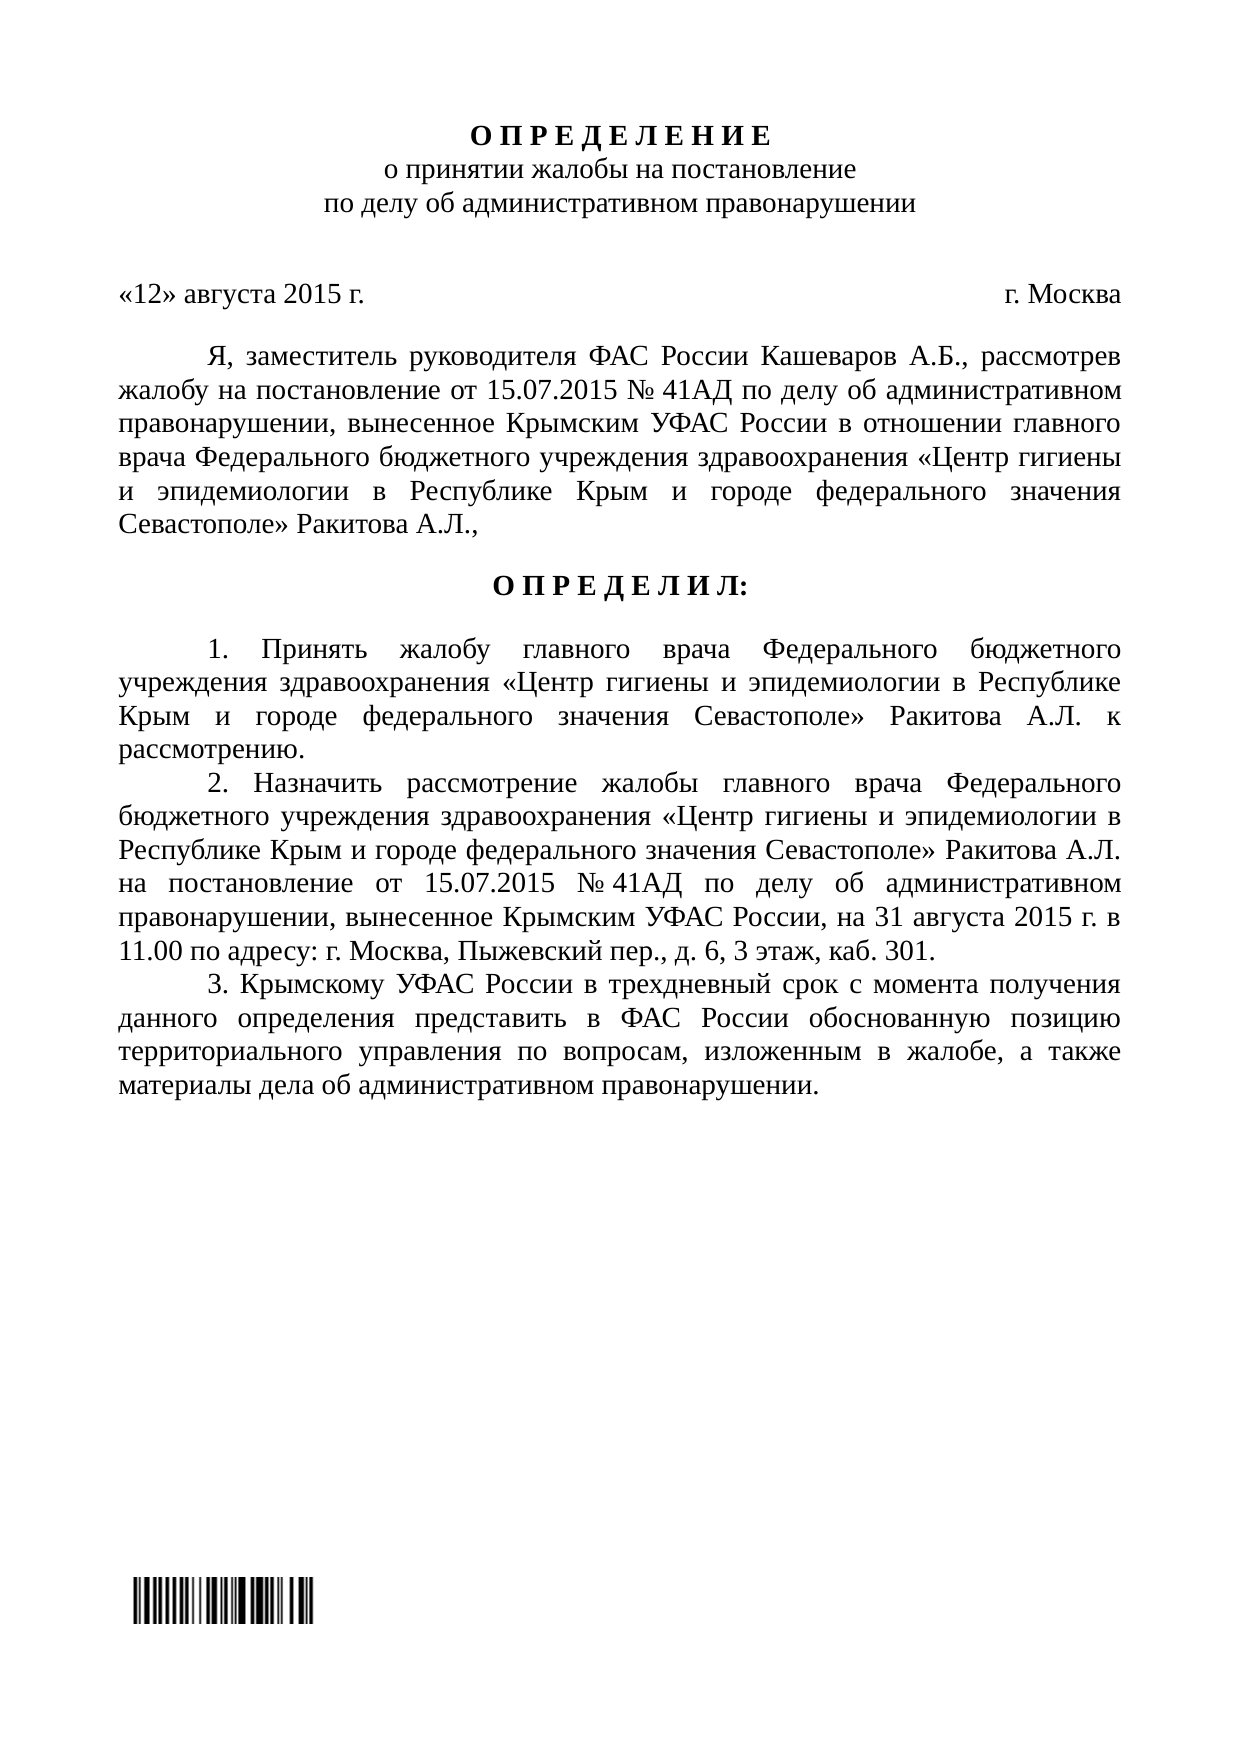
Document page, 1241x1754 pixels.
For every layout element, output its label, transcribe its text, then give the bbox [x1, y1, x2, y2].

text 1. Принять жалобу главного врача Федерального бюджетного учреждения здравоохранения «Центр гигиены и эпидемиологии в Республике Крым и городе федерального значения Севастополе» Ракитова А.Л. к рассмотрению. [118, 631, 1122, 765]
text 3. Крымскому УФАС России в трехдневный срок с момента получения данного определения представить в ФАС России обоснованную позицию территориального управления по вопросам, изложенным в жалобе, а также материалы дела об административном правонарушении. [118, 966, 1122, 1100]
text Я, заместитель руководителя ФАС России Кашеваров А.Б., рассмотрев жалобу на постановление от 15.07.2015 № 41АД по делу об административном правонарушении, вынесенное Крымским УФАС России в отношении главного врача Федерального бюджетного учреждения здравоохранения «Центр гигиены и эпидемиологии в Республике Крым и городе федерального значения Севастополе» Ракитова А.Л., [118, 338, 1122, 540]
text о принятии жалобы на постановление [118, 152, 1122, 185]
text 2. Назначить рассмотрение жалобы главного врача Федерального бюджетного учреждения здравоохранения «Центр гигиены и эпидемиологии в Республике Крым и городе федерального значения Севастополе» Ракитова А.Л. на постановление от 15.07.2015 № 41АД по делу об административном правонарушении, вынесенное Крымским УФАС России, на 31 августа 2015 г. в 11.00 по адресу: г. Москва, Пыжевский пер., д. 6, 3 этаж, каб. 301. [118, 765, 1122, 966]
text О П Р Е Д Е Л Е Н И Е [118, 118, 1122, 152]
text по делу об административном правонарушении [118, 185, 1122, 219]
text О П Р Е Д Е Л И Л: [118, 568, 1122, 602]
picture [118, 1577, 331, 1624]
text «12» августа 2015 г. г. Москва [118, 276, 1122, 310]
